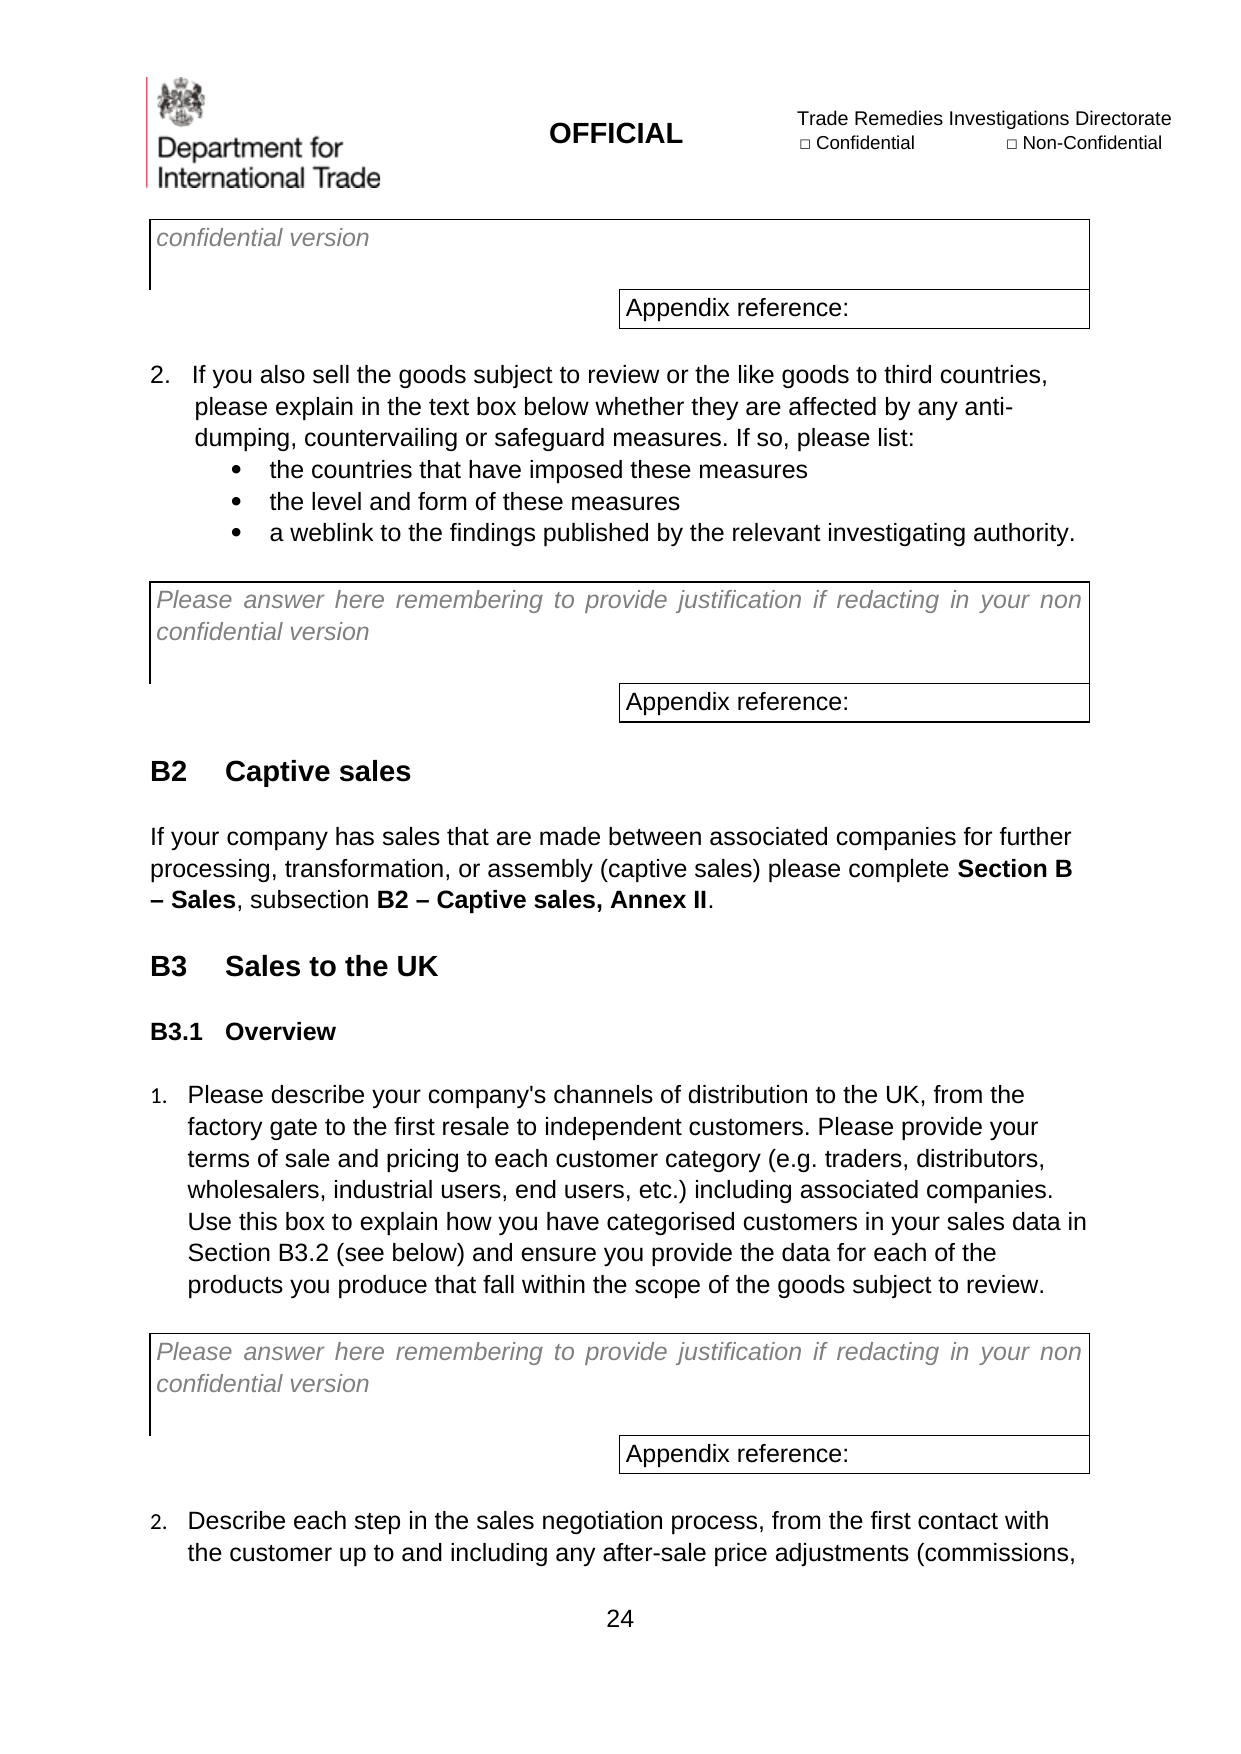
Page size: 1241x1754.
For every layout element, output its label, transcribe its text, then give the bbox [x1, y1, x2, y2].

table_cell [150, 290, 619, 327]
subtitle B3.1 Overview [150, 1017, 1090, 1046]
table_header Please answer here remembering to provide justification if redacting in your non confidential version [151, 1334, 1089, 1435]
table_cell Appendix reference: [620, 684, 1089, 721]
list Please describe your company's channels of distribution to the UK, from the factory gate to the first resale to independent customers. Please provide your terms of sale and pricing to each customer category (e.g. traders, distributors, wholesalers, industrial users, end users, etc.) including associated companies. Use this box to explain how you have categorised customers in your sales data in Section B3.2 (see below) and ensure you provide the data for each of the products you produce that fall within the scope of the goods subject to review. [150, 1080, 1090, 1299]
table_header Please answer here remembering to provide justification if redacting in your non confidential version [151, 583, 1089, 683]
text If your company has sales that are made between associated companies for further processing, transformation, or assembly (captive sales) please complete Section B – Sales, subsection B2 – Captive sales, Annex II. [150, 822, 1090, 914]
table_cell Appendix reference: [620, 1436, 1089, 1473]
subtitle B2 Captive sales [150, 754, 1090, 787]
list 2. If you also sell the goods subject to review or the like goods to third countries, please explain in the text box below whether they are affected by any anti-dumping, countervailing or safeguard measures. If so, please list: [150, 360, 1090, 452]
table_cell [150, 1436, 619, 1473]
table_header confidential version [151, 220, 1089, 289]
list the level and form of these measures [232, 486, 1090, 515]
table_cell [150, 684, 619, 721]
list the countries that have imposed these measures [232, 455, 1090, 484]
list a weblink to the findings published by the relevant investigating authority. [232, 518, 1090, 547]
subtitle B3 Sales to the UK [150, 949, 1090, 982]
table_cell Appendix reference: [620, 290, 1089, 327]
list Describe each step in the sales negotiation process, from the first contact with the customer up to and including any after-sale price adjustments (commissions, [150, 1506, 1090, 1566]
